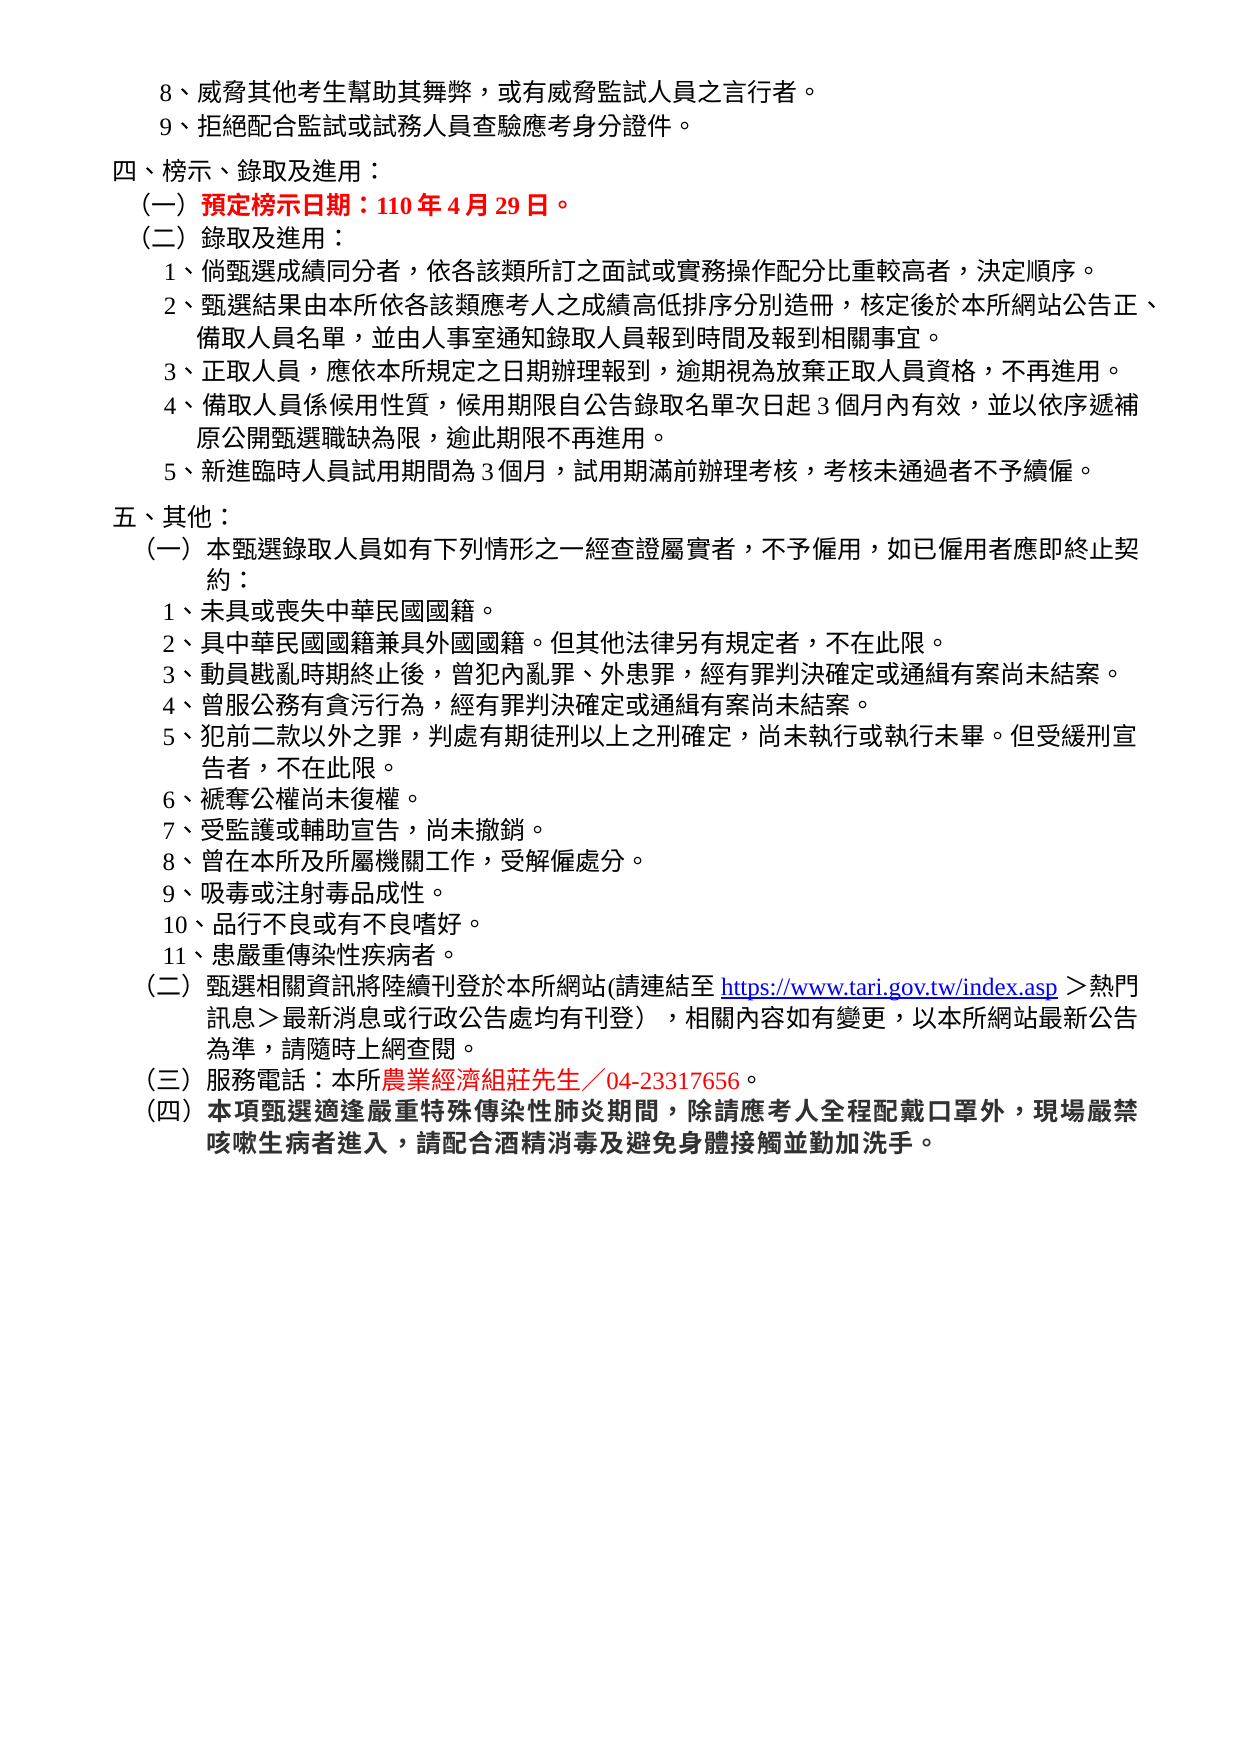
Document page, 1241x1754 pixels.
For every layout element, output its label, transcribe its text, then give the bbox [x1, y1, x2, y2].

text 8、威脅其他考生幫助其舞弊，或有威脅監試人員之言行者。 [159, 75, 1134, 108]
text 9、拒絕配合監試或試務人員查驗應考身分證件。 [159, 108, 1134, 142]
text 8、曾在本所及所屬機關工作，受解僱處分。 [162, 846, 1139, 877]
text 7、受監護或輔助宣告，尚未撤銷。 [162, 814, 1139, 846]
text 3、動員戡亂時期終止後，曾犯內亂罪、外患罪，經有罪判決確定或通緝有案尚未結案。 [162, 658, 1139, 689]
text 3、正取人員，應依本所規定之日期辦理報到，逾期視為放棄正取人員資格，不再進用。 [163, 354, 1139, 387]
text （一）預定榜示日期：110年4月29日。 [126, 187, 1134, 221]
text 4、備取人員係候用性質，候用期限自公告錄取名單次日起3個月內有效，並以依序遞補原公開甄選職缺為限，逾此期限不再進用。 [163, 387, 1139, 454]
text 10、品行不良或有不良嗜好。 [162, 908, 1139, 939]
text （二）錄取及進用： [126, 221, 1134, 254]
text 4、曾服公務有貪污行為，經有罪判決確定或通緝有案尚未結案。 [162, 689, 1139, 721]
text 11、患嚴重傳染性疾病者。 [162, 939, 1139, 971]
text 9、吸毒或注射毒品成性。 [162, 877, 1139, 908]
text 四、榜示、錄取及進用： [112, 154, 1134, 187]
text （二）甄選相關資訊將陸續刊登於本所網站(請連結至https://www.tari.gov.tw/index.asp ＞熱門訊息＞最新消息或行政公告處均有刊登），相關內容如有變更，以本所網站最新公告為準，請隨時上網查閱。 [131, 971, 1139, 1064]
text （一）本甄選錄取人員如有下列情形之一經查證屬實者，不予僱用，如已僱用者應即終止契約： [131, 533, 1139, 596]
text 5、新進臨時人員試用期間為3個月，試用期滿前辦理考核，考核未通過者不予續僱。 [163, 454, 1139, 487]
text （四）本項甄選適逢嚴重特殊傳染性肺炎期間，除請應考人全程配戴口罩外，現場嚴禁咳嗽生病者進入，請配合酒精消毒及避免身體接觸並勤加洗手。 [131, 1096, 1139, 1158]
text 2、甄選結果由本所依各該類應考人之成績高低排序分別造冊，核定後於本所網站公告正、備取人員名單，並由人事室通知錄取人員報到時間及報到相關事宜。 [163, 287, 1139, 354]
text 1、倘甄選成績同分者，依各該類所訂之面試或實務操作配分比重較高者，決定順序。 [163, 254, 1139, 287]
text 1、未具或喪失中華民國國籍。 [162, 596, 1139, 627]
text 2、具中華民國國籍兼具外國國籍。但其他法律另有規定者，不在此限。 [162, 627, 1139, 658]
text （三）服務電話：本所農業經濟組莊先生／04-23317656。 [131, 1064, 1139, 1096]
text 5、犯前二款以外之罪，判處有期徒刑以上之刑確定，尚未執行或執行未畢。但受緩刑宣告者，不在此限。 [162, 721, 1139, 783]
text 6、褫奪公權尚未復權。 [162, 783, 1139, 814]
text 五、其他： [112, 500, 1134, 533]
